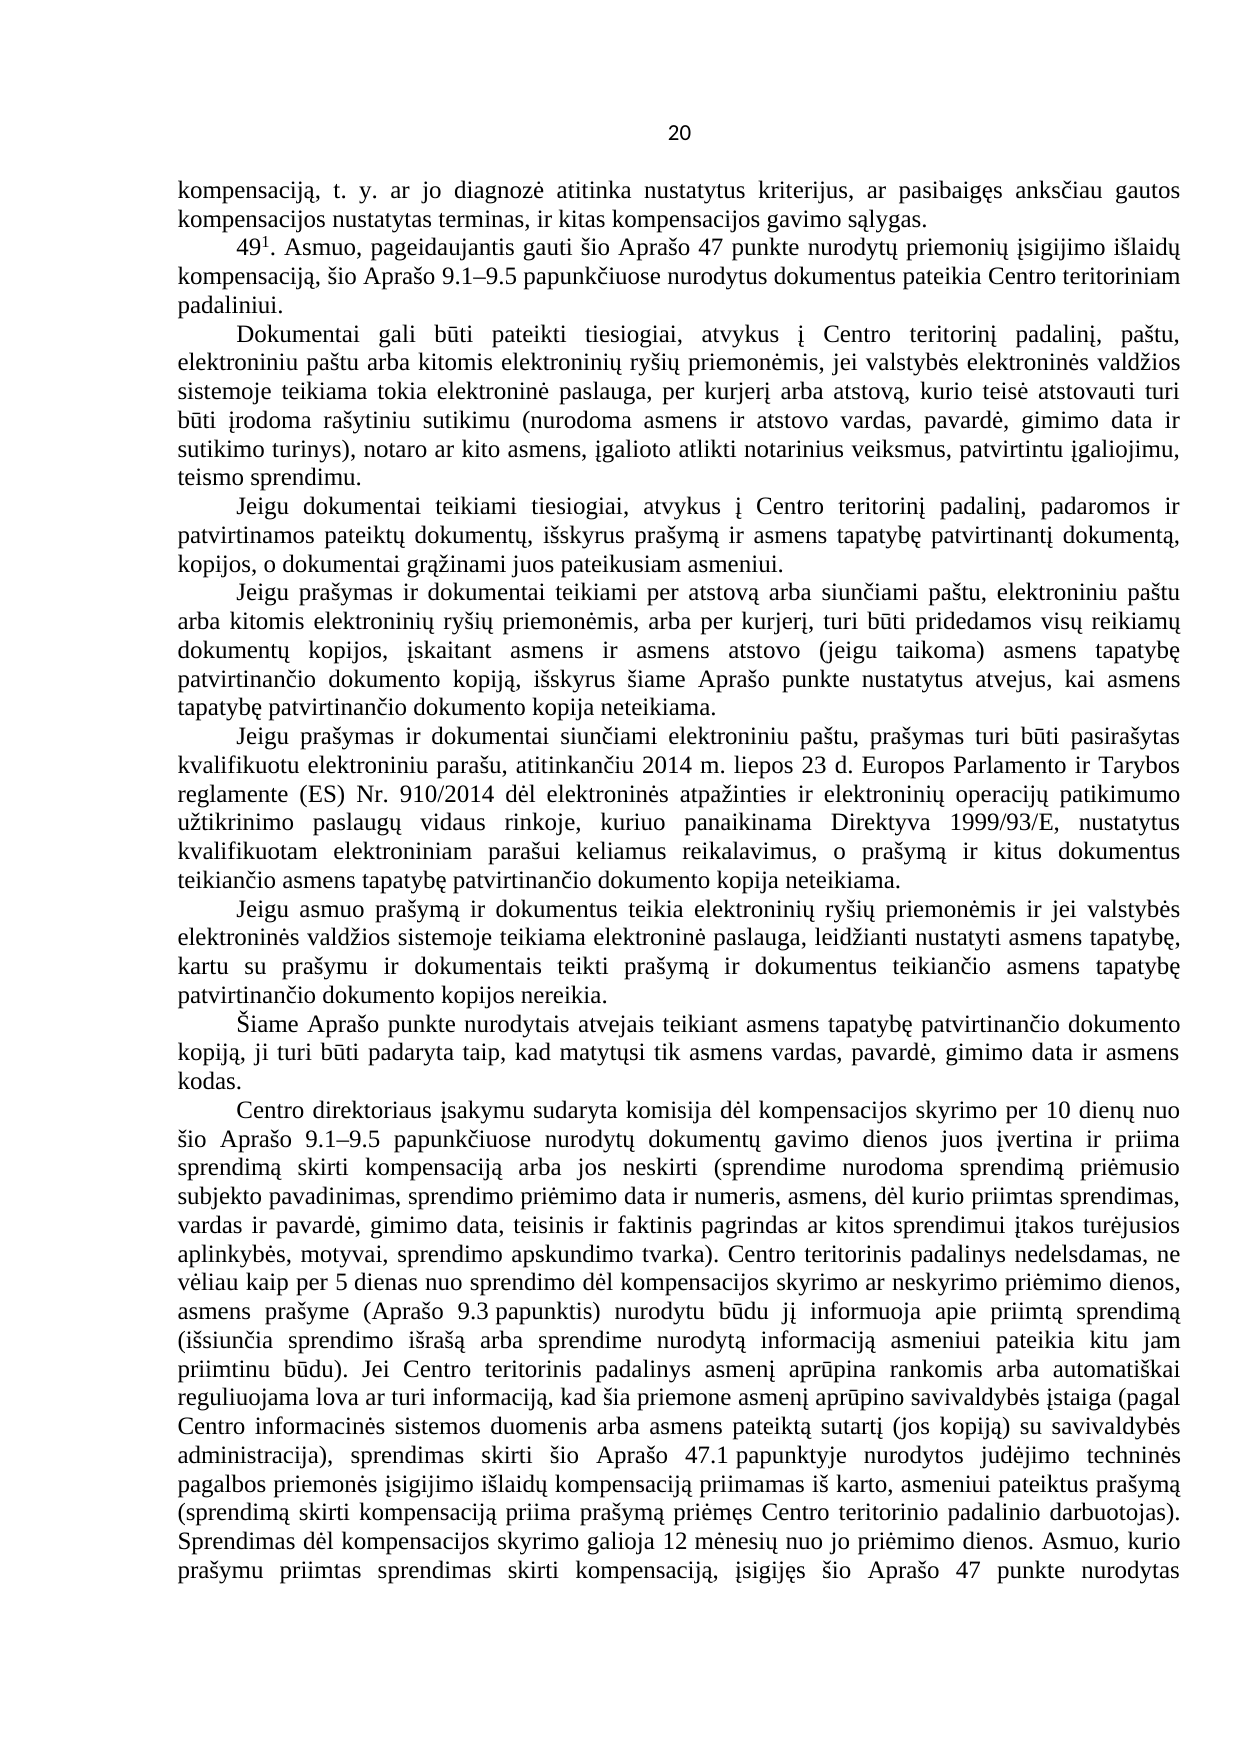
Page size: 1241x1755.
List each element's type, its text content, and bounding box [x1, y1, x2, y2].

text 491. Asmuo, pageidaujantis gauti šio Aprašo 47 punkte nurodytų priemonių įsigijimo išlaidų kompensaciją, šio Aprašo 9.1–9.5 papunkčiuose nurodytus dokumentus pateikia Centro teritoriniam padaliniui. [177, 232, 1181, 319]
text Jeigu dokumentai teikiami tiesiogiai, atvykus į Centro teritorinį padalinį, padaromos ir patvirtinamos pateiktų dokumentų, išskyrus prašymą ir asmens tapatybę patvirtinantį dokumentą, kopijos, o dokumentai grąžinami juos pateikusiam asmeniui. [177, 491, 1181, 577]
text Jeigu prašymas ir dokumentai siunčiami elektroniniu paštu, prašymas turi būti pasirašytas kvalifikuotu elektroniniu parašu, atitinkančiu 2014 m. liepos 23 d. Europos Parlamento ir Tarybos reglamente (ES) Nr. 910/2014 dėl elektroninės atpažinties ir elektroninių operacijų patikimumo užtikrinimo paslaugų vidaus rinkoje, kuriuo panaikinama Direktyva 1999/93/E, nustatytus kvalifikuotam elektroniniam parašui keliamus reikalavimus, o prašymą ir kitus dokumentus teikiančio asmens tapatybę patvirtinančio dokumento kopija neteikiama. [177, 721, 1181, 894]
text Jeigu asmuo prašymą ir dokumentus teikia elektroninių ryšių priemonėmis ir jei valstybės elektroninės valdžios sistemoje teikiama elektroninė paslauga, leidžianti nustatyti asmens tapatybę, kartu su prašymu ir dokumentais teikti prašymą ir dokumentus teikiančio asmens tapatybę patvirtinančio dokumento kopijos nereikia. [177, 894, 1181, 1009]
text Šiame Aprašo punkte nurodytais atvejais teikiant asmens tapatybę patvirtinančio dokumento kopiją, ji turi būti padaryta taip, kad matytųsi tik asmens vardas, pavardė, gimimo data ir asmens kodas. [177, 1009, 1181, 1095]
text Dokumentai gali būti pateikti tiesiogiai, atvykus į Centro teritorinį padalinį, paštu, elektroniniu paštu arba kitomis elektroninių ryšių priemonėmis, jei valstybės elektroninės valdžios sistemoje teikiama tokia elektroninė paslauga, per kurjerį arba atstovą, kurio teisė atstovauti turi būti įrodoma rašytiniu sutikimu (nurodoma asmens ir atstovo vardas, pavardė, gimimo data ir sutikimo turinys), notaro ar kito asmens, įgalioto atlikti notarinius veiksmus, patvirtintu įgaliojimu, teismo sprendimu. [177, 319, 1181, 491]
text kompensaciją, t. y. ar jo diagnozė atitinka nustatytus kriterijus, ar pasibaigęs anksčiau gautos kompensacijos nustatytas terminas, ir kitas kompensacijos gavimo sąlygas. [177, 175, 1181, 232]
text Centro direktoriaus įsakymu sudaryta komisija dėl kompensacijos skyrimo per 10 dienų nuo šio Aprašo 9.1–9.5 papunkčiuose nurodytų dokumentų gavimo dienos juos įvertina ir priima sprendimą skirti kompensaciją arba jos neskirti (sprendime nurodoma sprendimą priėmusio subjekto pavadinimas, sprendimo priėmimo data ir numeris, asmens, dėl kurio priimtas sprendimas, vardas ir pavardė, gimimo data, teisinis ir faktinis pagrindas ar kitos sprendimui įtakos turėjusios aplinkybės, motyvai, sprendimo apskundimo tvarka). Centro teritorinis padalinys nedelsdamas, ne vėliau kaip per 5 dienas nuo sprendimo dėl kompensacijos skyrimo ar neskyrimo priėmimo dienos, asmens prašyme (Aprašo 9.3 papunktis) nurodytu būdu jį informuoja apie priimtą sprendimą (išsiunčia sprendimo išrašą arba sprendime nurodytą informaciją asmeniui pateikia kitu jam priimtinu būdu). Jei Centro teritorinis padalinys asmenį aprūpina rankomis arba automatiškai reguliuojama lova ar turi informaciją, kad šia priemone asmenį aprūpino savivaldybės įstaiga (pagal Centro informacinės sistemos duomenis arba asmens pateiktą sutartį (jos kopiją) su savivaldybės administracija), sprendimas skirti šio Aprašo 47.1 papunktyje nurodytos judėjimo techninės pagalbos priemonės įsigijimo išlaidų kompensaciją priimamas iš karto, asmeniui pateiktus prašymą (sprendimą skirti kompensaciją priima prašymą priėmęs Centro teritorinio padalinio darbuotojas). Sprendimas dėl kompensacijos skyrimo galioja 12 mėnesių nuo jo priėmimo dienos. Asmuo, kurio prašymu priimtas sprendimas skirti kompensaciją, įsigijęs šio Aprašo 47 punkte nurodytas [177, 1095, 1181, 1584]
text Jeigu prašymas ir dokumentai teikiami per atstovą arba siunčiami paštu, elektroniniu paštu arba kitomis elektroninių ryšių priemonėmis, arba per kurjerį, turi būti pridedamos visų reikiamų dokumentų kopijos, įskaitant asmens ir asmens atstovo (jeigu taikoma) asmens tapatybę patvirtinančio dokumento kopiją, išskyrus šiame Aprašo punkte nustatytus atvejus, kai asmens tapatybę patvirtinančio dokumento kopija neteikiama. [177, 577, 1181, 721]
